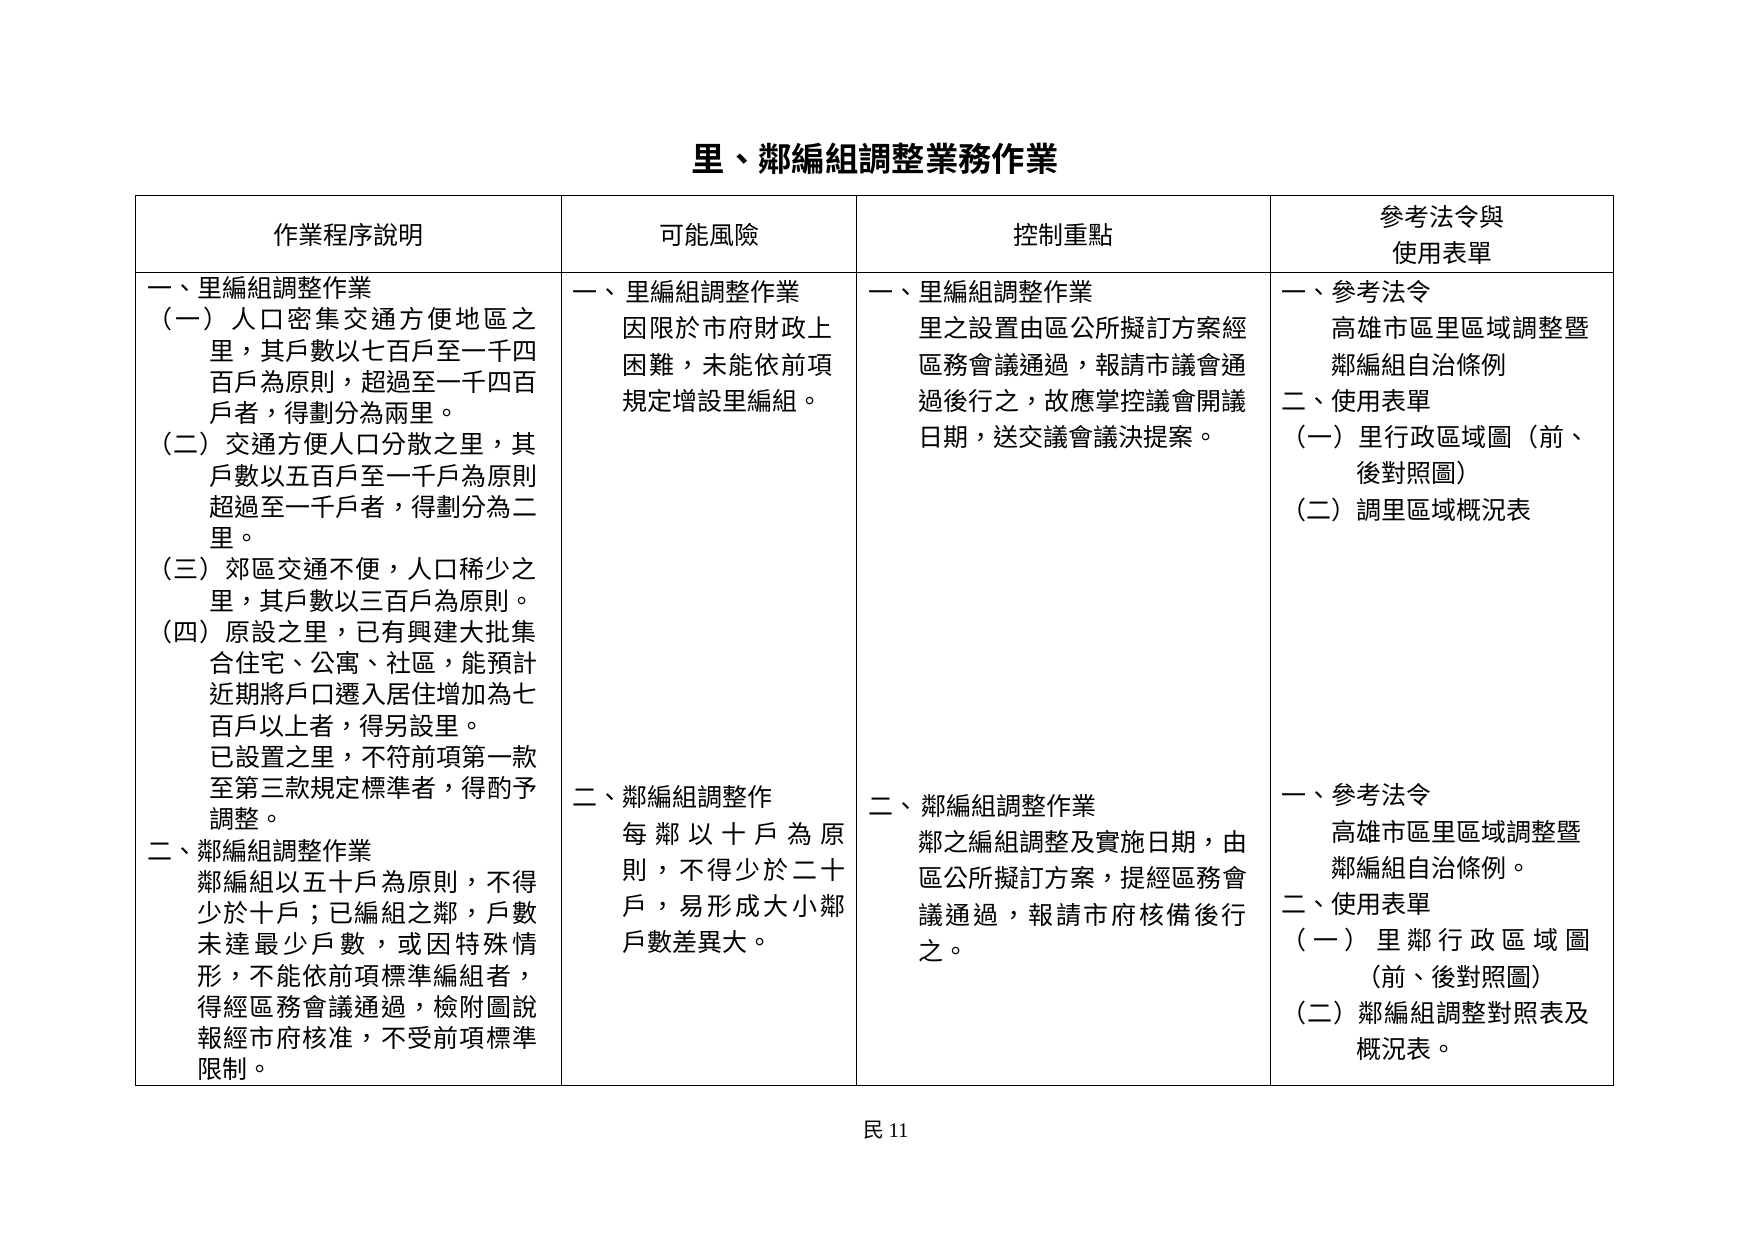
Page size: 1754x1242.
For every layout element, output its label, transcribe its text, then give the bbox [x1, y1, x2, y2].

table_cell 里編組調整作業 因限於市府財政上困難，未能依前項規定增設里編組。 二、鄰編組調整作 每鄰以十戶為原則，不得少於二十戶，易形成大小鄰戶數差異大。 [562, 273, 856, 1085]
table_cell 一、參考法令 高雄市區里區域調整暨鄰編組自治條例 二、使用表單 （一）里行政區域圖（前、後對照圖） （二）調里區域概況表 一、參考法令 高雄市區里區域調整暨 鄰編組自治條例。 二、使用表單 （一）里鄰行政區域圖（前、後對照圖） （二）鄰編組調整對照表及概況表。 [1271, 273, 1613, 1085]
table_header 里、鄰編組調整業務作業 [136, 118, 1613, 195]
table_cell 參考法令與 使用表單 [1271, 196, 1613, 272]
table_cell 可能風險 [562, 196, 856, 272]
table_cell 一、里編組調整作業 （一）人口密集交通方便地區之里，其戶數以七百戶至一千四百戶為原則，超過至一千四百戶者，得劃分為兩里。 （二）交通方便人口分散之里，其戶數以五百戶至一千戶為原則超過至一千戶者，得劃分為二里。 （三）郊區交通不便，人口稀少之里，其戶數以三百戶為原則。 （四）原設之里，已有興建大批集合住宅、公寓、社區，能預計近期將戶口遷入居住增加為七百戶以上者，得另設里。 已設置之里，不符前項第一款至第三款規定標準者，得酌予調整。 二、鄰編組調整作業 鄰編組以五十戶為原則，不得少於十戶；已編組之鄰，戶數未達最少戶數，或因特殊情形，不能依前項標準編組者，得經區務會議通過，檢附圖說報經市府核准，不受前項標準限制。 [136, 273, 561, 1085]
table_cell 作業程序說明 [136, 196, 561, 272]
table_cell 一、里編組調整作業 里之設置由區公所擬訂方案經區務會議通過，報請市議會通過後行之，故應掌控議會開議日期，送交議會議決提案。 鄰編組調整作業 鄰之編組調整及實施日期，由區公所擬訂方案，提經區務會議通過，報請市府核備後行之。 [857, 273, 1270, 1085]
table_cell 控制重點 [857, 196, 1270, 272]
